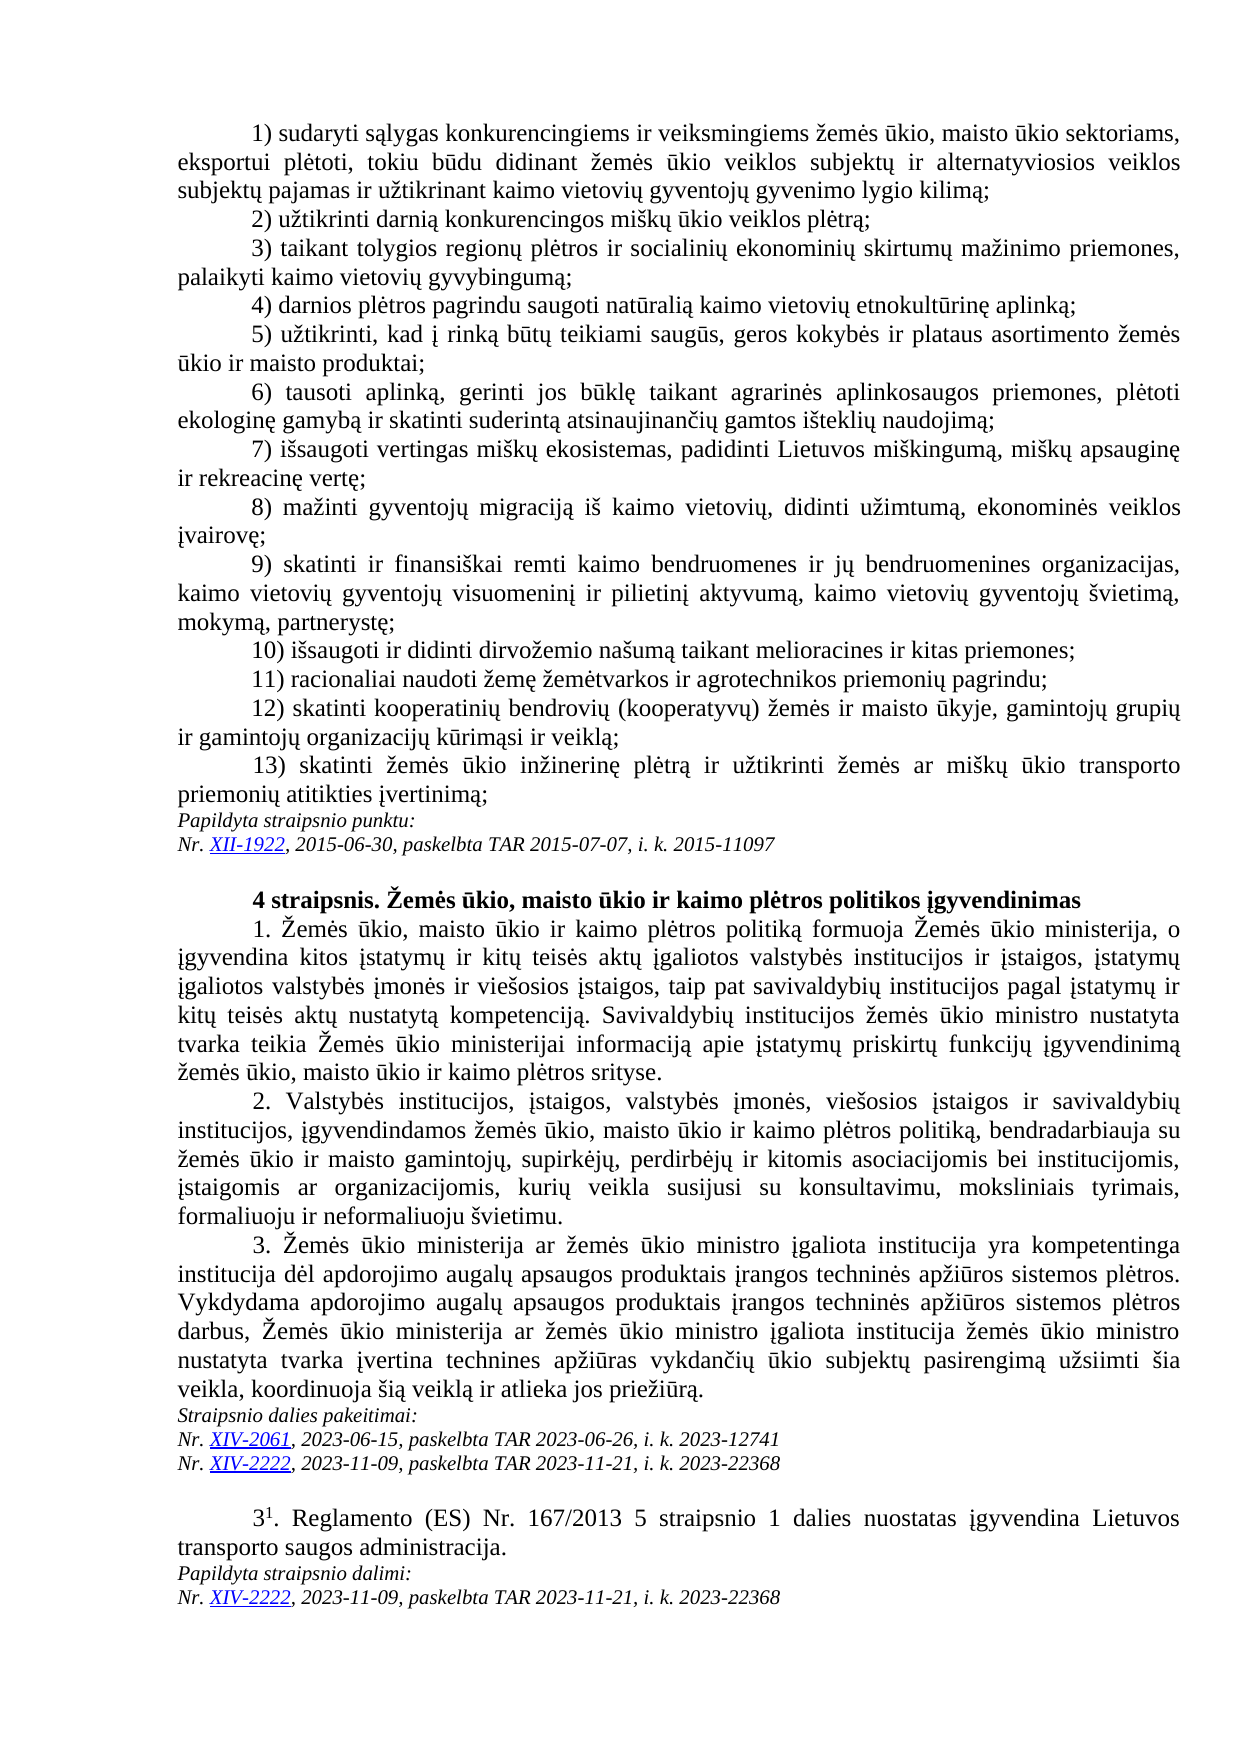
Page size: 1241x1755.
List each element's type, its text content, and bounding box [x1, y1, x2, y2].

text Nr. XIV-2222, 2023-11-09, paskelbta TAR 2023-11-21, i. k. 2023-22368 [177, 1451, 1181, 1475]
text Papildyta straipsnio punktu: [177, 808, 1181, 832]
text 1. Žemės ūkio, maisto ūkio ir kaimo plėtros politiką formuoja Žemės ūkio ministerija, o įgyvendina kitos įstatymų ir kitų teisės aktų įgaliotos valstybės institucijos ir įstaigos, įstatymų įgaliotos valstybės įmonės ir viešosios įstaigos, taip pat savivaldybių institucijos pagal įstatymų ir kitų teisės aktų nustatytą kompetenciją. Savivaldybių institucijos žemės ūkio ministro nustatyta tvarka teikia Žemės ūkio ministerijai informaciją apie įstatymų priskirtų funkcijų įgyvendinimą žemės ūkio, maisto ūkio ir kaimo plėtros srityse. [177, 914, 1181, 1086]
text 4 straipsnis. Žemės ūkio, maisto ūkio ir kaimo plėtros politikos įgyvendinimas [177, 885, 1181, 914]
text 9) skatinti ir finansiškai remti kaimo bendruomenes ir jų bendruomenines organizacijas, kaimo vietovių gyventojų visuomeninį ir pilietinį aktyvumą, kaimo vietovių gyventojų švietimą, mokymą, partnerystę; [177, 549, 1181, 636]
text 8) mažinti gyventojų migraciją iš kaimo vietovių, didinti užimtumą, ekonominės veiklos įvairovę; [177, 492, 1181, 549]
text Nr. XII-1922, 2015-06-30, paskelbta TAR 2015-07-07, i. k. 2015-11097 [177, 832, 1181, 856]
text 13) skatinti žemės ūkio inžinerinę plėtrą ir užtikrinti žemės ar miškų ūkio transporto priemonių atitikties įvertinimą; [177, 751, 1181, 808]
text 5) užtikrinti, kad į rinką būtų teikiami saugūs, geros kokybės ir plataus asortimento žemės ūkio ir maisto produktai; [177, 319, 1181, 377]
text 4) darnios plėtros pagrindu saugoti natūralią kaimo vietovių etnokultūrinę aplinką; [177, 291, 1181, 319]
text Papildyta straipsnio dalimi: [177, 1561, 1181, 1585]
text 3) taikant tolygios regionų plėtros ir socialinių ekonominių skirtumų mažinimo priemones, palaikyti kaimo vietovių gyvybingumą; [177, 233, 1181, 291]
text 11) racionaliai naudoti žemę žemėtvarkos ir agrotechnikos priemonių pagrindu; [177, 664, 1181, 693]
text 2. Valstybės institucijos, įstaigos, valstybės įmonės, viešosios įstaigos ir savivaldybių institucijos, įgyvendindamos žemės ūkio, maisto ūkio ir kaimo plėtros politiką, bendradarbiauja su žemės ūkio ir maisto gamintojų, supirkėjų, perdirbėjų ir kitomis asociacijomis bei institucijomis, įstaigomis ar organizacijomis, kurių veikla susijusi su konsultavimu, moksliniais tyrimais, formaliuoju ir neformaliuoju švietimu. [177, 1086, 1181, 1230]
text 2) užtikrinti darnią konkurencingos miškų ūkio veiklos plėtrą; [177, 204, 1181, 233]
text 31. Reglamento (ES) Nr. 167/2013 5 straipsnio 1 dalies nuostatas įgyvendina Lietuvos transporto saugos administracija. [177, 1503, 1181, 1561]
text Straipsnio dalies pakeitimai: [177, 1402, 1181, 1427]
text 7) išsaugoti vertingas miškų ekosistemas, padidinti Lietuvos miškingumą, miškų apsauginę ir rekreacinę vertę; [177, 434, 1181, 492]
text Nr. XIV-2061, 2023-06-15, paskelbta TAR 2023-06-26, i. k. 2023-12741 [177, 1427, 1181, 1451]
text 12) skatinti kooperatinių bendrovių (kooperatyvų) žemės ir maisto ūkyje, gamintojų grupių ir gamintojų organizacijų kūrimąsi ir veiklą; [177, 693, 1181, 751]
text 10) išsaugoti ir didinti dirvožemio našumą taikant melioracines ir kitas priemones; [177, 636, 1181, 664]
text 3. Žemės ūkio ministerija ar žemės ūkio ministro įgaliota institucija yra kompetentinga institucija dėl apdorojimo augalų apsaugos produktais įrangos techninės apžiūros sistemos plėtros. Vykdydama apdorojimo augalų apsaugos produktais įrangos techninės apžiūros sistemos plėtros darbus, Žemės ūkio ministerija ar žemės ūkio ministro įgaliota institucija žemės ūkio ministro nustatyta tvarka įvertina technines apžiūras vykdančių ūkio subjektų pasirengimą užsiimti šia veikla, koordinuoja šią veiklą ir atlieka jos priežiūrą. [177, 1230, 1181, 1402]
text 1) sudaryti sąlygas konkurencingiems ir veiksmingiems žemės ūkio, maisto ūkio sektoriams, eksportui plėtoti, tokiu būdu didinant žemės ūkio veiklos subjektų ir alternatyviosios veiklos subjektų pajamas ir užtikrinant kaimo vietovių gyventojų gyvenimo lygio kilimą; [177, 118, 1181, 204]
text 6) tausoti aplinką, gerinti jos būklę taikant agrarinės aplinkosaugos priemones, plėtoti ekologinę gamybą ir skatinti suderintą atsinaujinančių gamtos išteklių naudojimą; [177, 377, 1181, 434]
text Nr. XIV-2222, 2023-11-09, paskelbta TAR 2023-11-21, i. k. 2023-22368 [177, 1585, 1181, 1609]
